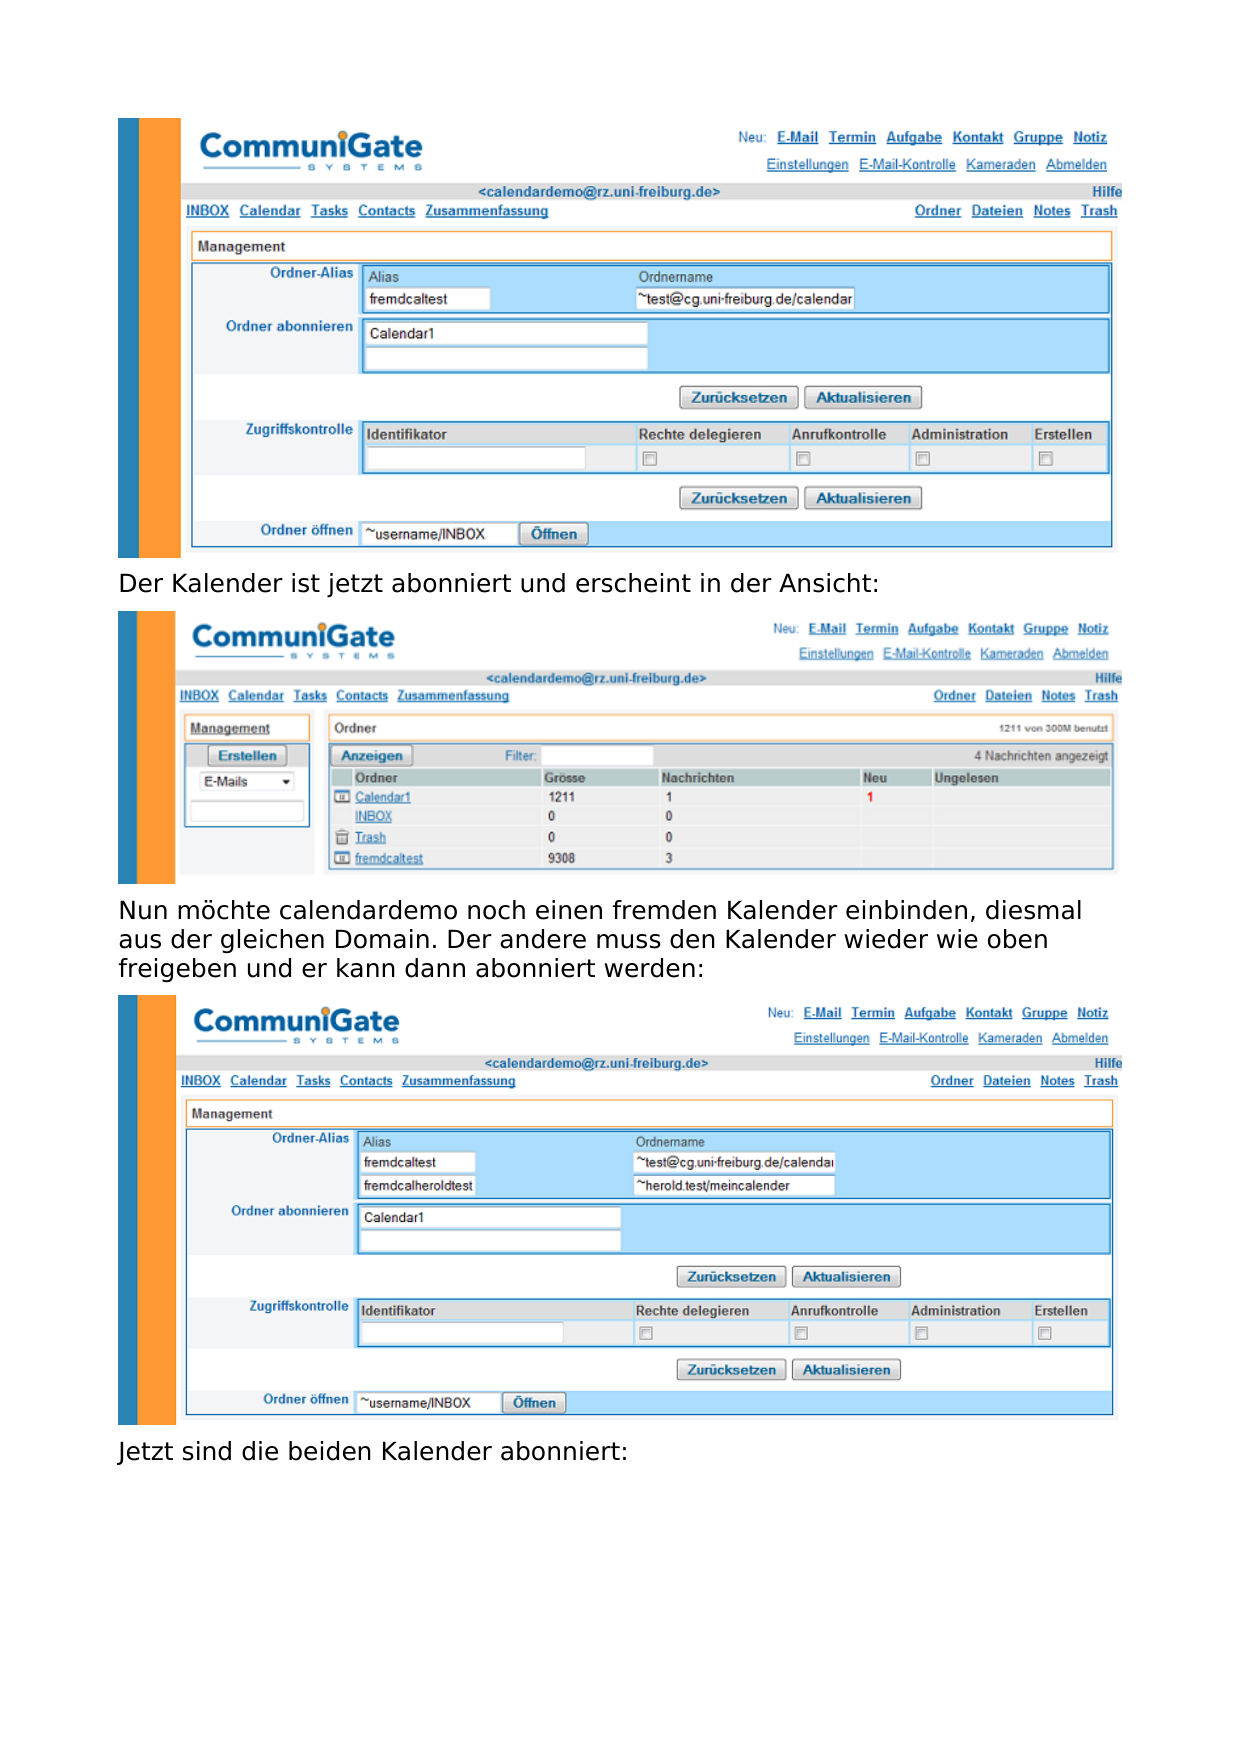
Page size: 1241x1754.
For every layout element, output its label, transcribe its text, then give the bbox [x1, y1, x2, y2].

picture [118, 118, 1123, 558]
text Nun möchte calendardemo noch einen fremden Kalender einbinden, diesmal aus der gleichen Domain. Der andere muss den Kalender wieder wie oben freigeben und er kann dann abonniert werden: [118, 896, 1122, 983]
text Der Kalender ist jetzt abonniert und erscheint in der Ansicht: [118, 570, 1122, 599]
picture [118, 995, 1123, 1425]
text Jetzt sind die beiden Kalender abonniert: [118, 1437, 1122, 1466]
picture [118, 611, 1123, 884]
